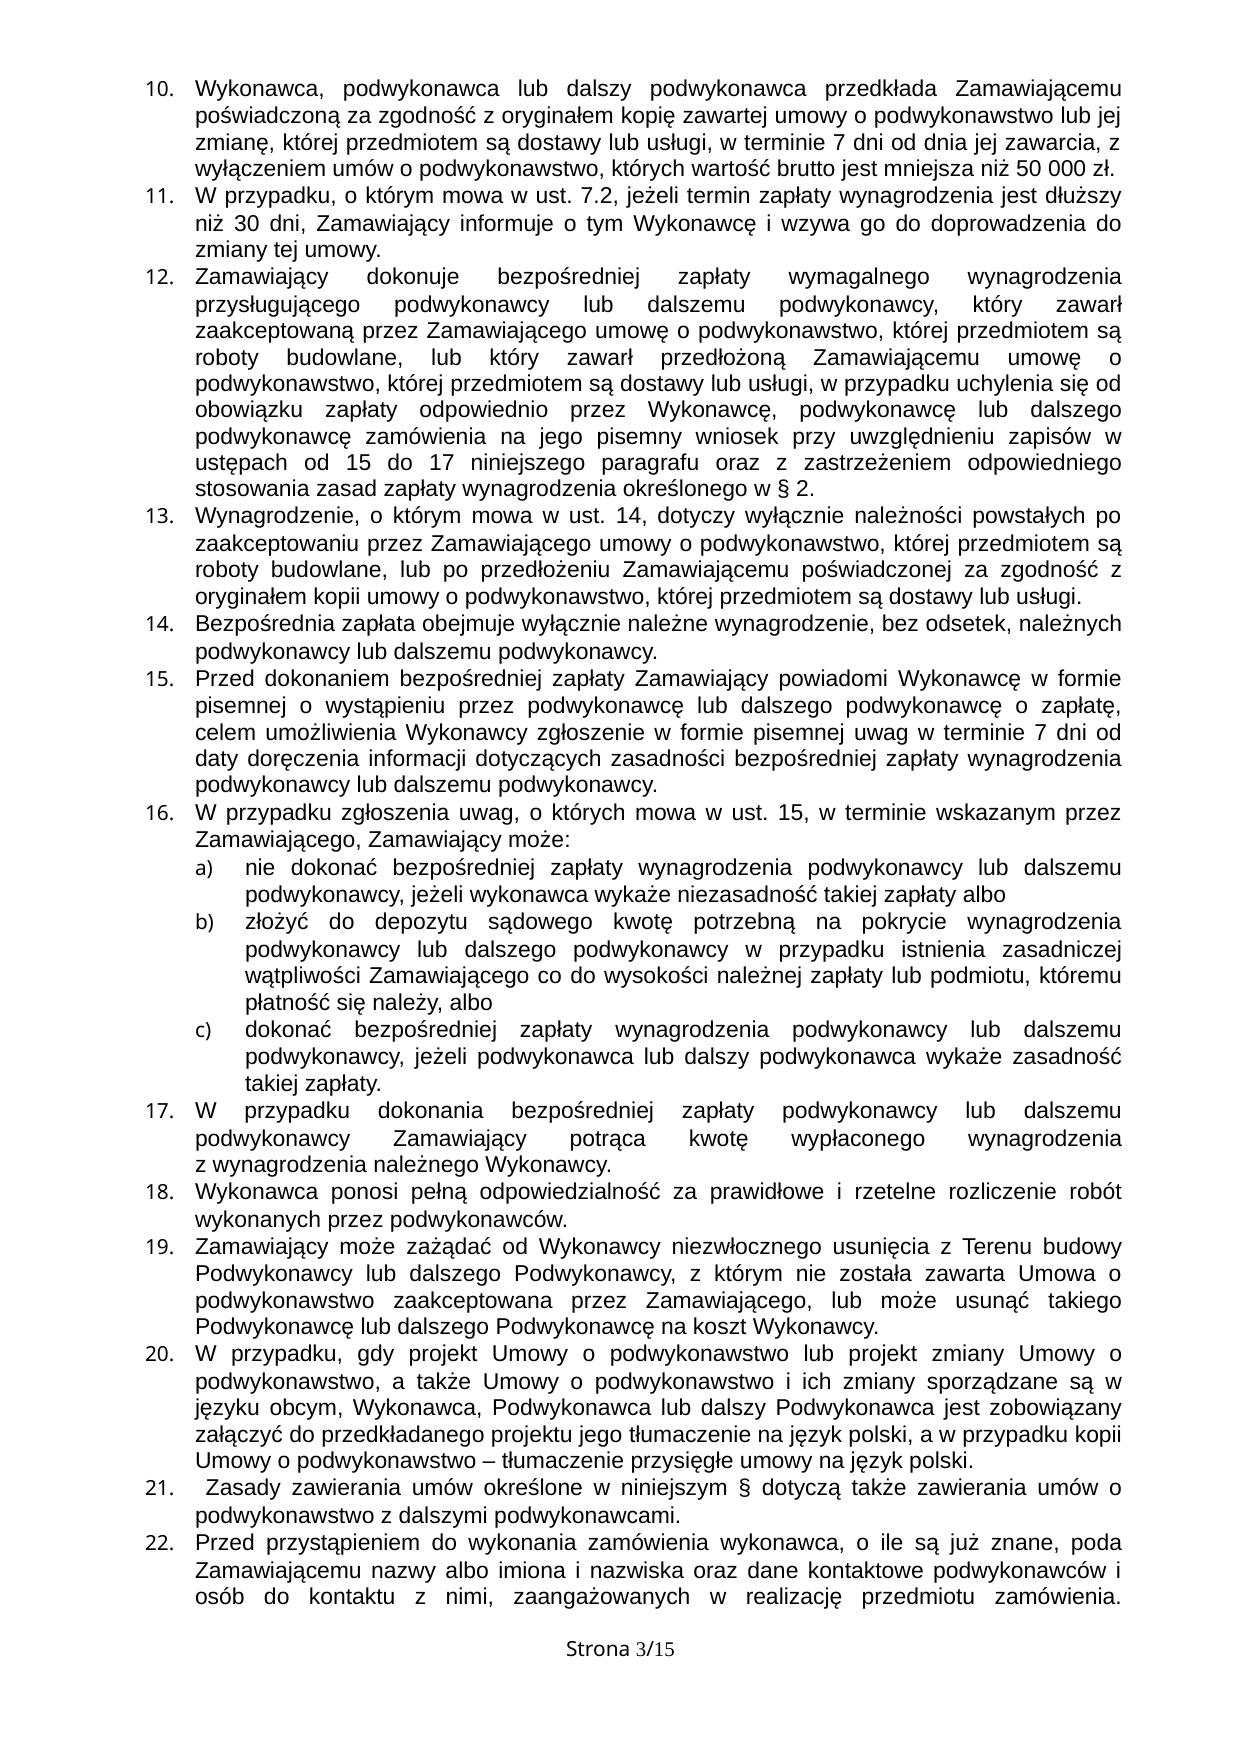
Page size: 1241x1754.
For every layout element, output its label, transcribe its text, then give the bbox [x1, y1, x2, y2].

list złożyć do depozytu sądowego kwotę potrzebną na pokrycie wynagrodzenia podwykonawcy lub dalszego podwykonawcy w przypadku istnienia zasadniczej wątpliwości Zamawiającego co do wysokości należnej zapłaty lub podmiotu, któremu płatność się należy, albo [195, 907, 1122, 1015]
list Bezpośrednia zapłata obejmuje wyłącznie należne wynagrodzenie, bez odsetek, należnych podwykonawcy lub dalszemu podwykonawcy. [145, 609, 1122, 664]
list Przed dokonaniem bezpośredniej zapłaty Zamawiający powiadomi Wykonawcę w formie pisemnej o wystąpieniu przez podwykonawcę lub dalszego podwykonawcę o zapłatę, celem umożliwienia Wykonawcy zgłoszenie w formie pisemnej uwag w terminie 7 dni od daty doręczenia informacji dotyczących zasadności bezpośredniej zapłaty wynagrodzenia podwykonawcy lub dalszemu podwykonawcy. [145, 664, 1122, 798]
list Zamawiający może zażądać od Wykonawcy niezwłocznego usunięcia z Terenu budowy Podwykonawcy lub dalszego Podwykonawcy, z którym nie została zawarta Umowa o podwykonawstwo zaakceptowana przez Zamawiającego, lub może usunąć takiego Podwykonawcę lub dalszego Podwykonawcę na koszt Wykonawcy. [145, 1232, 1122, 1339]
list W przypadku, gdy projekt Umowy o podwykonawstwo lub projekt zmiany Umowy o podwykonawstwo, a także Umowy o podwykonawstwo i ich zmiany sporządzane są w języku obcym, Wykonawca, Podwykonawca lub dalszy Podwykonawca jest zobowiązany załączyć do przedkładanego projektu jego tłumaczenie na język polski, a w przypadku kopii Umowy o podwykonawstwo – tłumaczenie przysięgłe umowy na język polski. [145, 1339, 1122, 1473]
list nie dokonać bezpośredniej zapłaty wynagrodzenia podwykonawcy lub dalszemu podwykonawcy, jeżeli wykonawca wykaże niezasadność takiej zapłaty albo [195, 853, 1122, 907]
list dokonać bezpośredniej zapłaty wynagrodzenia podwykonawcy lub dalszemu podwykonawcy, jeżeli podwykonawca lub dalszy podwykonawca wykaże zasadność takiej zapłaty. [195, 1015, 1122, 1096]
list Zasady zawierania umów określone w niniejszym § dotyczą także zawierania umów o podwykonawstwo z dalszymi podwykonawcami. [145, 1473, 1122, 1528]
list W przypadku zgłoszenia uwag, o których mowa w ust. 15, w terminie wskazanym przez Zamawiającego, Zamawiający może: [145, 798, 1122, 853]
list Przed przystąpieniem do wykonania zamówienia wykonawca, o ile są już znane, poda Zamawiającemu nazwy albo imiona i nazwiska oraz dane kontaktowe podwykonawców i osób do kontaktu z nimi, zaangażowanych w realizację przedmiotu zamówienia. [145, 1528, 1122, 1609]
list Wykonawca ponosi pełną odpowiedzialność za prawidłowe i rzetelne rozliczenie robót wykonanych przez podwykonawców. [145, 1177, 1122, 1232]
list Zamawiający dokonuje bezpośredniej zapłaty wymagalnego wynagrodzenia przysługującego podwykonawcy lub dalszemu podwykonawcy, który zawarł zaakceptowaną przez Zamawiającego umowę o podwykonawstwo, której przedmiotem są roboty budowlane, lub który zawarł przedłożoną Zamawiającemu umowę o podwykonawstwo, której przedmiotem są dostawy lub usługi, w przypadku uchylenia się od obowiązku zapłaty odpowiednio przez Wykonawcę, podwykonawcę lub dalszego podwykonawcę zamówienia na jego pisemny wniosek przy uwzględnieniu zapisów w ustępach od 15 do 17 niniejszego paragrafu oraz z zastrzeżeniem odpowiedniego stosowania zasad zapłaty wynagrodzenia określonego w § 2. [145, 262, 1122, 502]
list Wykonawca, podwykonawca lub dalszy podwykonawca przedkłada Zamawiającemu poświadczoną za zgodność z oryginałem kopię zawartej umowy o podwykonawstwo lub jej zmianę, której przedmiotem są dostawy lub usługi, w terminie 7 dni od dnia jej zawarcia, z wyłączeniem umów o podwykonawstwo, których wartość brutto jest mniejsza niż 50 000 zł. [145, 74, 1122, 181]
list W przypadku dokonania bezpośredniej zapłaty podwykonawcy lub dalszemu podwykonawcy Zamawiający potrąca kwotę wypłaconego wynagrodzenia z wynagrodzenia należnego Wykonawcy. [145, 1096, 1122, 1177]
list Wynagrodzenie, o którym mowa w ust. 14, dotyczy wyłącznie należności powstałych po zaakceptowaniu przez Zamawiającego umowy o podwykonawstwo, której przedmiotem są roboty budowlane, lub po przedłożeniu Zamawiającemu poświadczonej za zgodność z oryginałem kopii umowy o podwykonawstwo, której przedmiotem są dostawy lub usługi. [145, 502, 1122, 609]
list W przypadku, o którym mowa w ust. 7.2, jeżeli termin zapłaty wynagrodzenia jest dłuższy niż 30 dni, Zamawiający informuje o tym Wykonawcę i wzywa go do doprowadzenia do zmiany tej umowy. [145, 181, 1122, 262]
